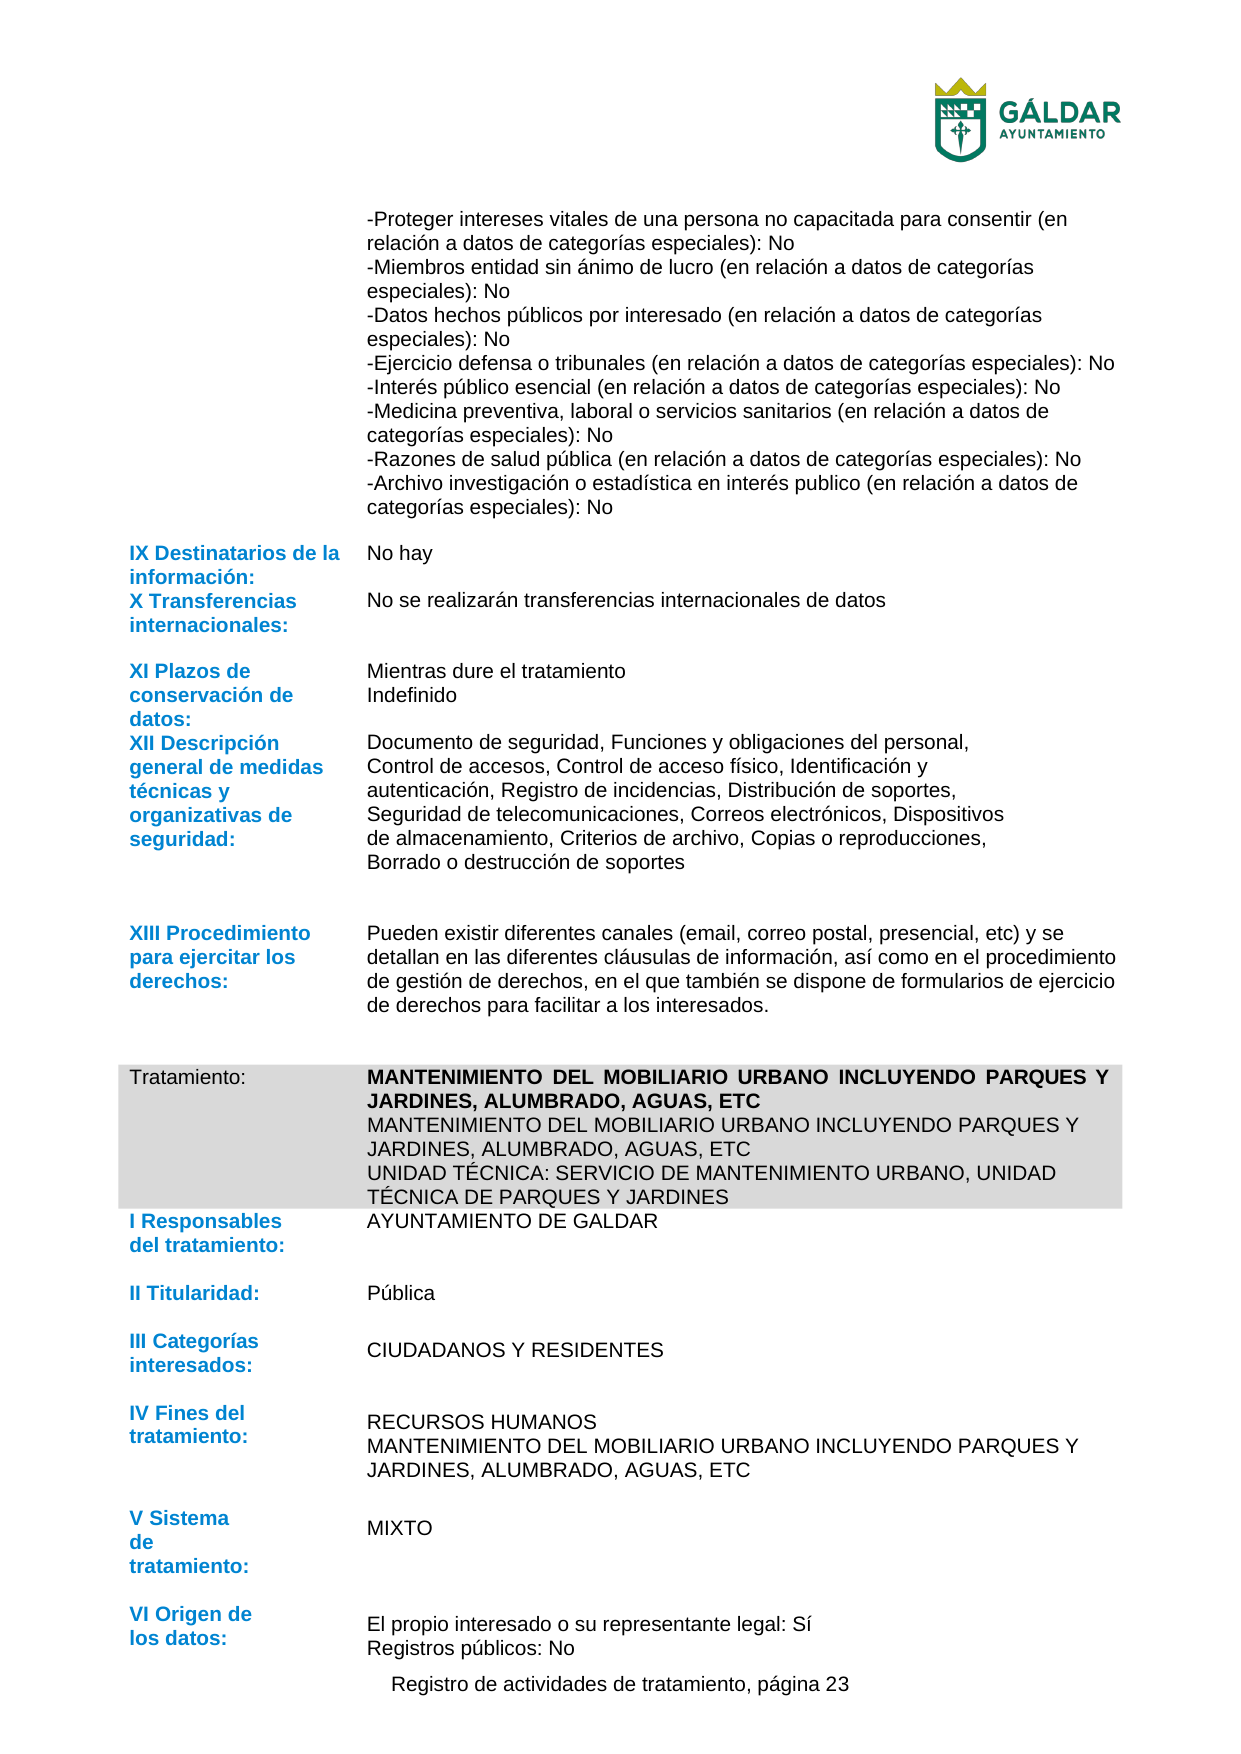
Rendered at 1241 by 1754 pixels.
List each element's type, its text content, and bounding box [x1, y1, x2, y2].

text AYUNTAMIENTO DE GALDAR [367, 1209, 1142, 1233]
table_cell XI Plazos de conservación de datos: [108, 647, 353, 731]
table_header -Proteger intereses vitales de una persona no capacitada para consentir (en relación a datos de categorías especiales): No -Miembros entidad sin ánimo de lucro (en relación a datos de categorías especiales): No -Datos hechos públicos por interesado (en relación a datos de categorías especiales): No -Ejercicio defensa o tribunales (en relación a datos de categorías especiales): No -Interés público esencial (en relación a datos de categorías especiales): No -Medicina preventiva, laboral o servicios sanitarios (en relación a datos de categorías especiales): No -Razones de salud pública (en relación a datos de categorías especiales): No -Archivo investigación o estadística en interés publico (en relación a datos de categorías especiales): No [353, 206, 1132, 529]
subtitle Tratamiento: MANTENIMIENTO DEL MOBILIARIO URBANO INCLUYENDO PARQUES Y JARDINES, ALUMBRADO, AGUAS, ETC [129, 1065, 1111, 1113]
table_cell No hay [353, 529, 1132, 589]
table_header [108, 206, 353, 529]
table_cell XIII Procedimiento para ejercitar los derechos: [108, 897, 353, 1017]
table_cell No se realizarán transferencias internacionales de datos [353, 589, 1132, 647]
text El propio interesado o su representante legal: Sí Registros públicos: No [367, 1612, 814, 1659]
subtitle Fines del tratamiento: [129, 1400, 249, 1448]
text CIUDADANOS Y RESIDENTES [367, 1338, 1142, 1362]
text MIXTO [367, 1516, 1142, 1540]
text UNIDAD TÉCNICA: SERVICIO DE MANTENIMIENTO URBANO, UNIDAD TÉCNICA DE PARQUES Y JARDINES [367, 1161, 1142, 1209]
text MANTENIMIENTO DEL MOBILIARIO URBANO INCLUYENDO PARQUES Y JARDINES, ALUMBRADO, AGUAS, ETC [367, 1113, 1142, 1161]
table_cell X Transferencias internacionales: [108, 589, 353, 647]
table_cell XII Descripción general de medidas técnicas y organizativas de seguridad: [108, 731, 353, 897]
table_cell Mientras dure el tratamiento Indefinido [353, 647, 1132, 731]
subtitle Responsables del tratamiento: [129, 1209, 317, 1257]
table_cell Pueden existir diferentes canales (email, correo postal, presencial, etc) y se detallan en las diferentes cláusulas de información, así como en el procedimiento de gestión de derechos, en el que también se dispone de formularios de ejercicio de derechos para facilitar a los interesados. [353, 897, 1132, 1017]
text MANTENIMIENTO DEL MOBILIARIO URBANO INCLUYENDO PARQUES Y JARDINES, ALUMBRADO, AGUAS, ETC [367, 1434, 1142, 1482]
text RECURSOS HUMANOS [367, 1410, 1142, 1434]
list Titularidad: Pública [129, 1281, 1142, 1304]
subtitle Categorías interesados: [129, 1328, 259, 1376]
table_cell IX Destinatarios de la información: [108, 529, 353, 589]
subtitle Origen de los datos: [129, 1602, 287, 1650]
picture [932, 75, 1122, 164]
table_cell Documento de seguridad, Funciones y obligaciones del personal, Control de accesos, Control de acceso físico, Identificación y autenticación, Registro de incidencias, Distribución de soportes, Seguridad de telecomunicaciones, Correos electrónicos, Dispositivos de almacenamiento, Criterios de archivo, Copias o reproducciones, Borrado o destrucción de soportes [353, 731, 1132, 897]
subtitle Sistema de tratamiento: [129, 1506, 258, 1578]
